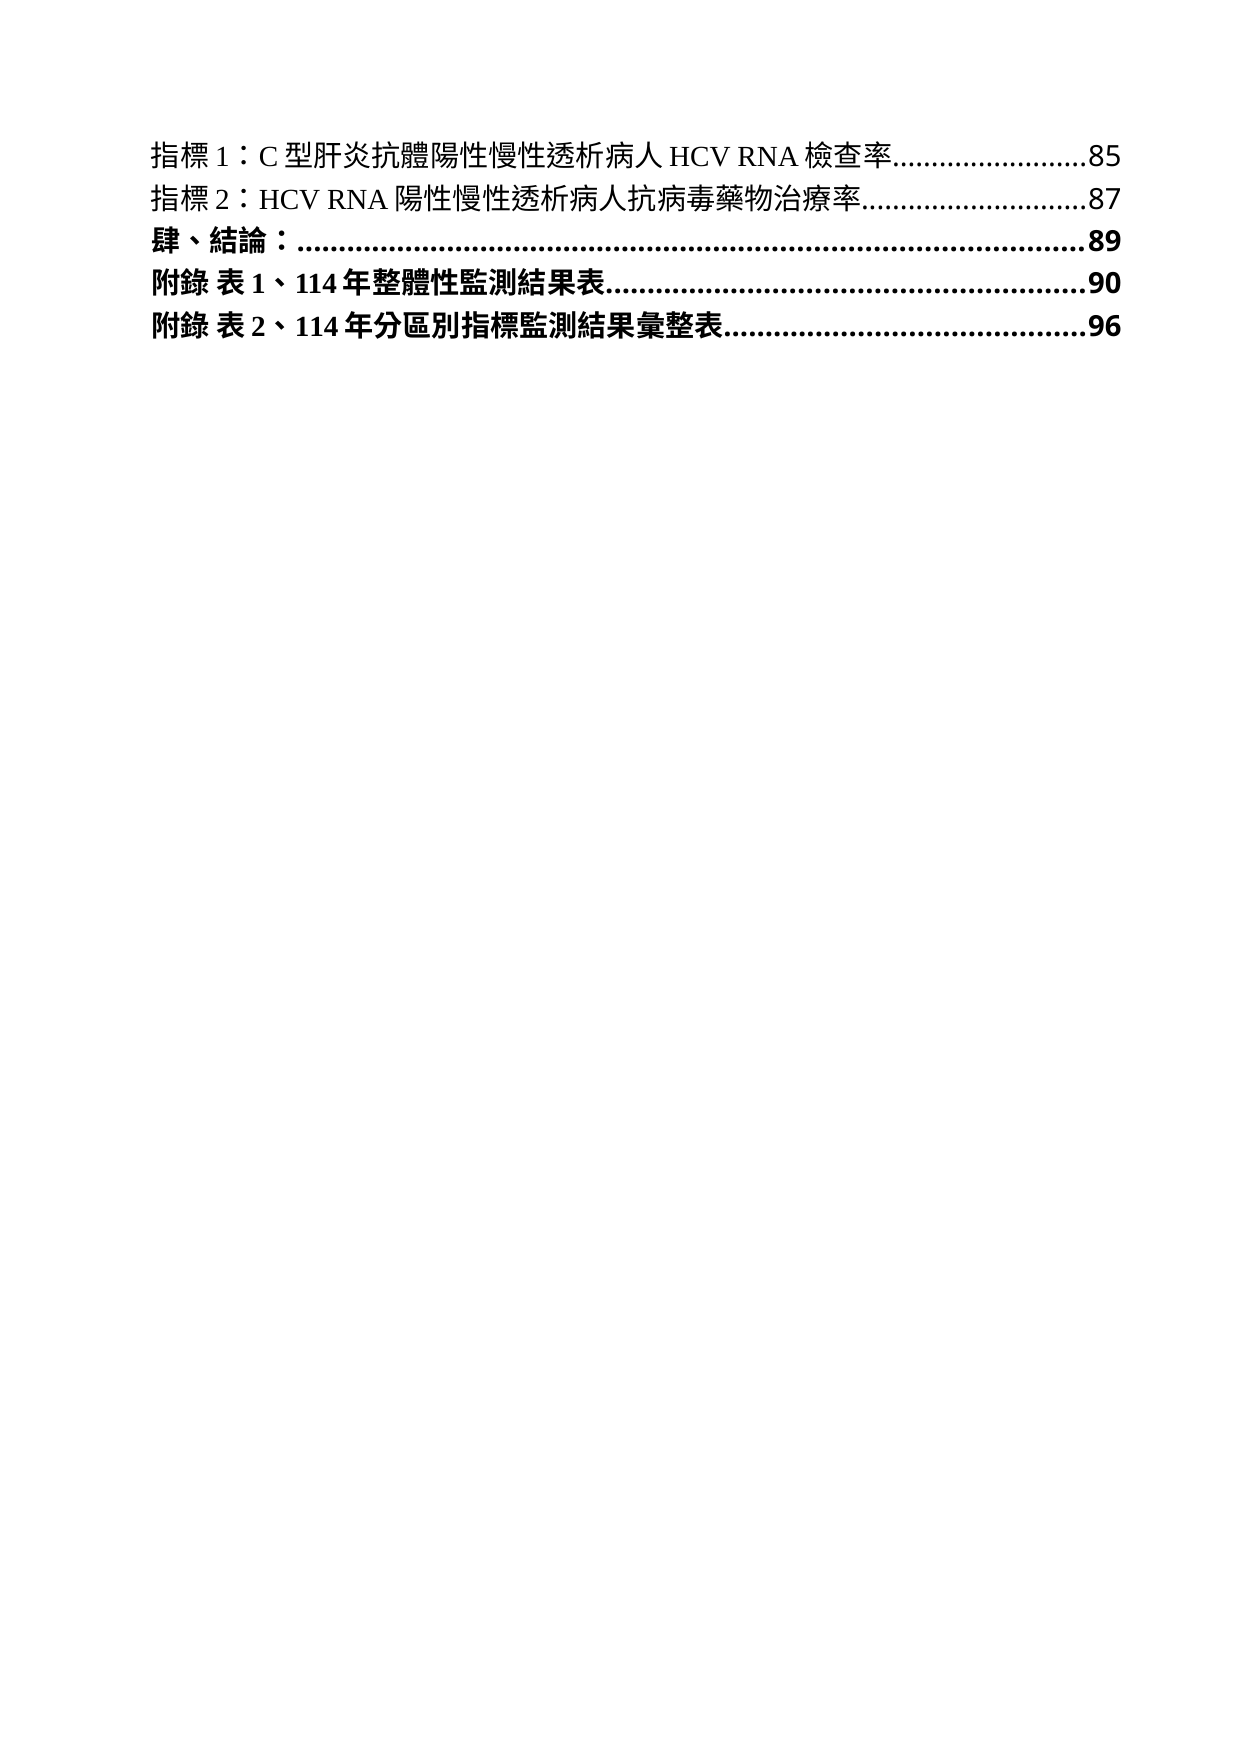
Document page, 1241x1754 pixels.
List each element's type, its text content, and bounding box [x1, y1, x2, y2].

text 指標1：C型肝炎抗體陽性慢性透析病人HCV RNA 檢查率 85 [151, 133, 1122, 175]
text 附錄 表2、114年分區別指標監測結果彙整表 96 [151, 302, 1122, 345]
text 附錄 表1、114年整體性監測結果表 90 [151, 260, 1122, 302]
text 肆、結論： 89 [151, 218, 1122, 260]
text 指標2：HCV RNA陽性慢性透析病人抗病毒藥物治療率 87 [151, 175, 1122, 218]
